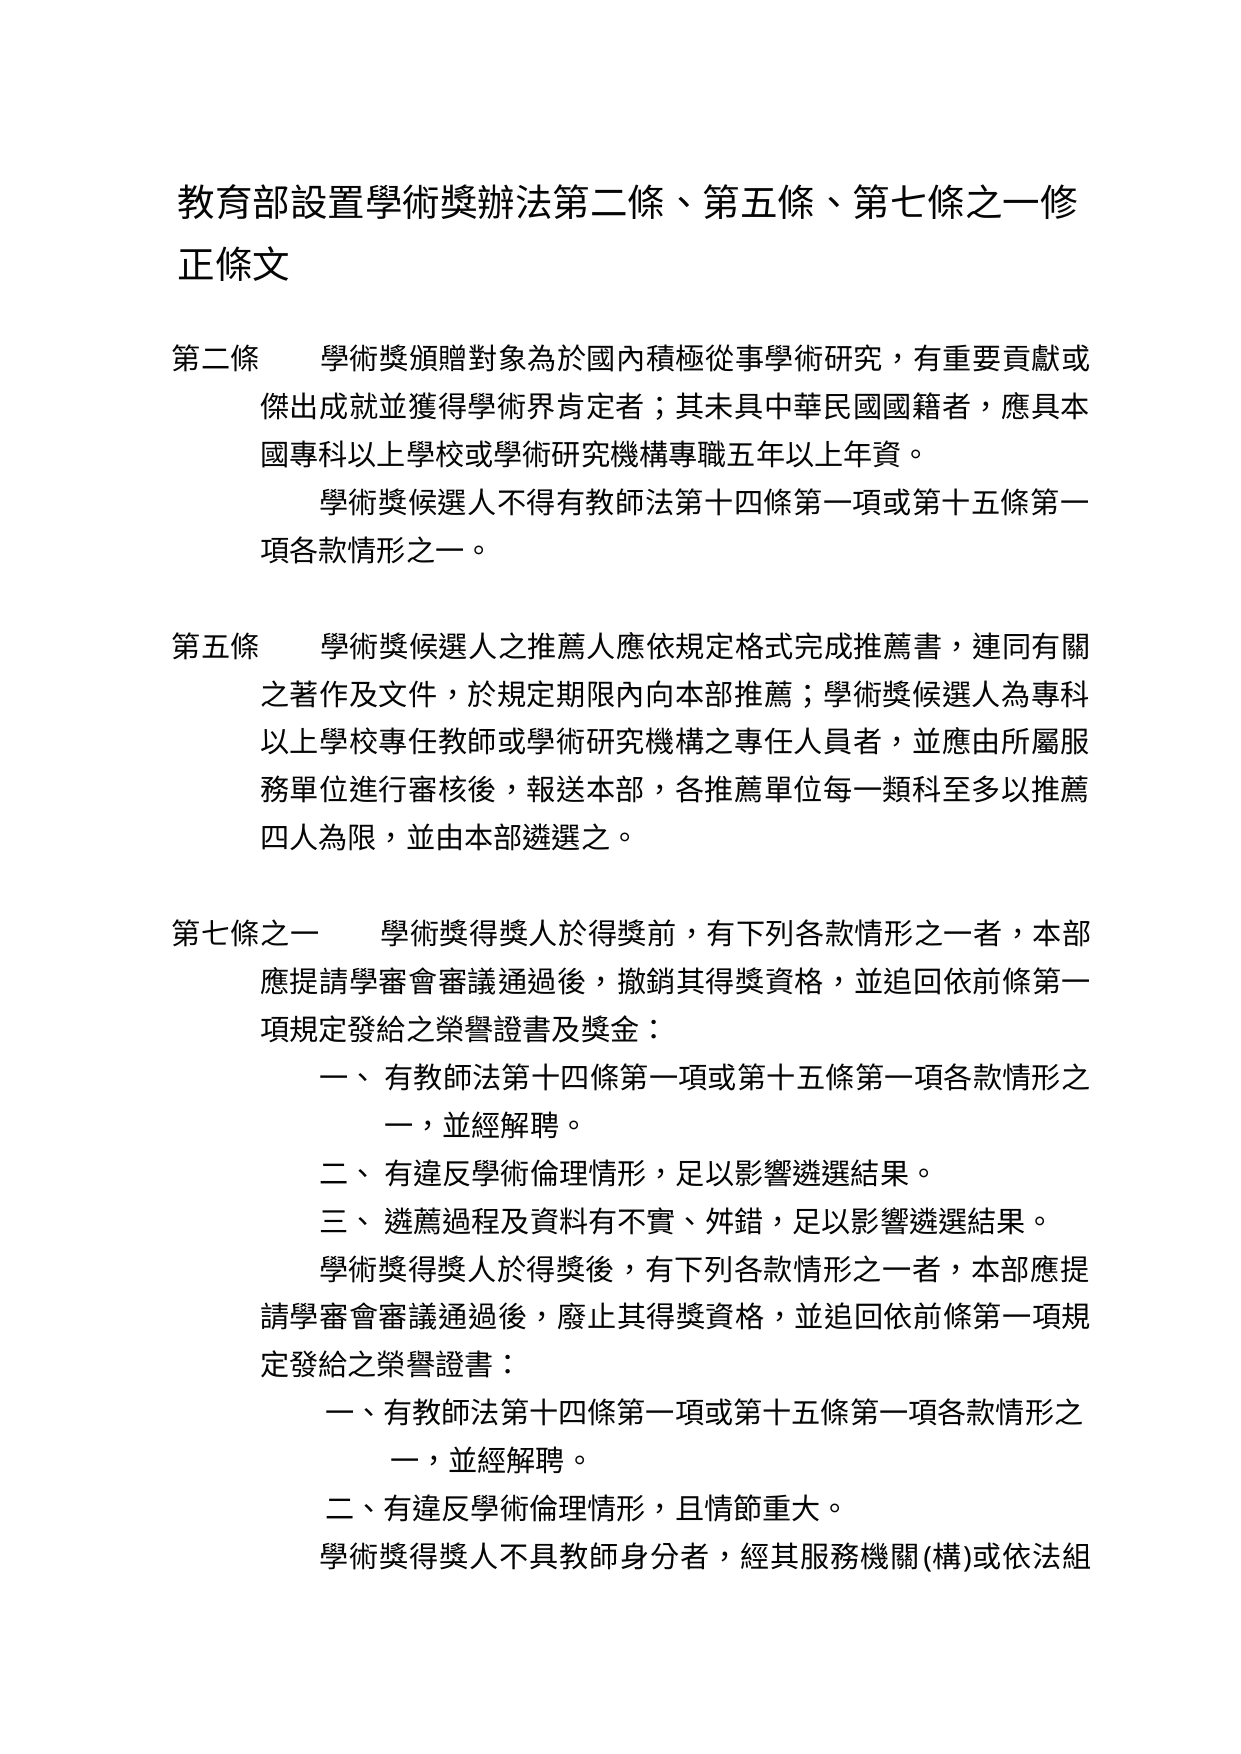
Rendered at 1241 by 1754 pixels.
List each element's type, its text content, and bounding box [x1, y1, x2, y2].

text 教育部設置學術獎辦法第二條、第五條、第七條之一修正條文 [177, 158, 1092, 283]
text 學術獎得獎人不具教師身分者，經其服務機關(構)或依法組 [260, 1529, 1092, 1577]
text 學術獎得獎人於得獎後，有下列各款情形之一者，本部應提請學審會審議通過後，廢止其得獎資格，並追回依前條第一項規定發給之榮譽證書： [260, 1242, 1092, 1385]
list 遴薦過程及資料有不實、舛錯，足以影響遴選結果。 [319, 1194, 1092, 1242]
list 有違反學術倫理情形，足以影響遴選結果。 [319, 1146, 1092, 1194]
text 學術獎候選人不得有教師法第十四條第一項或第十五條第一項各款情形之一。 [260, 475, 1092, 571]
text 第五條 學術獎候選人之推薦人應依規定格式完成推薦書，連同有關之著作及文件，於規定期限內向本部推薦；學術獎候選人為專科以上學校專任教師或學術研究機構之專任人員者，並應由所屬服務單位進行審核後，報送本部，各推薦單位每一類科至多以推薦四人為限，並由本部遴選之。 [171, 619, 1092, 858]
text 二、有違反學術倫理情形，且情節重大。 [325, 1481, 1092, 1529]
list 有教師法第十四條第一項或第十五條第一項各款情形之一，並經解聘。 [319, 1050, 1092, 1146]
text 一、有教師法第十四條第一項或第十五條第一項各款情形之一，並經解聘。 [325, 1385, 1092, 1481]
text 第七條之一 學術獎得獎人於得獎前，有下列各款情形之一者，本部應提請學審會審議通過後，撤銷其得獎資格，並追回依前條第一項規定發給之榮譽證書及獎金： [171, 906, 1092, 1050]
text 第二條 學術獎頒贈對象為於國內積極從事學術研究，有重要貢獻或傑出成就並獲得學術界肯定者；其未具中華民國國籍者，應具本國專科以上學校或學術研究機構專職五年以上年資。 [171, 331, 1092, 475]
